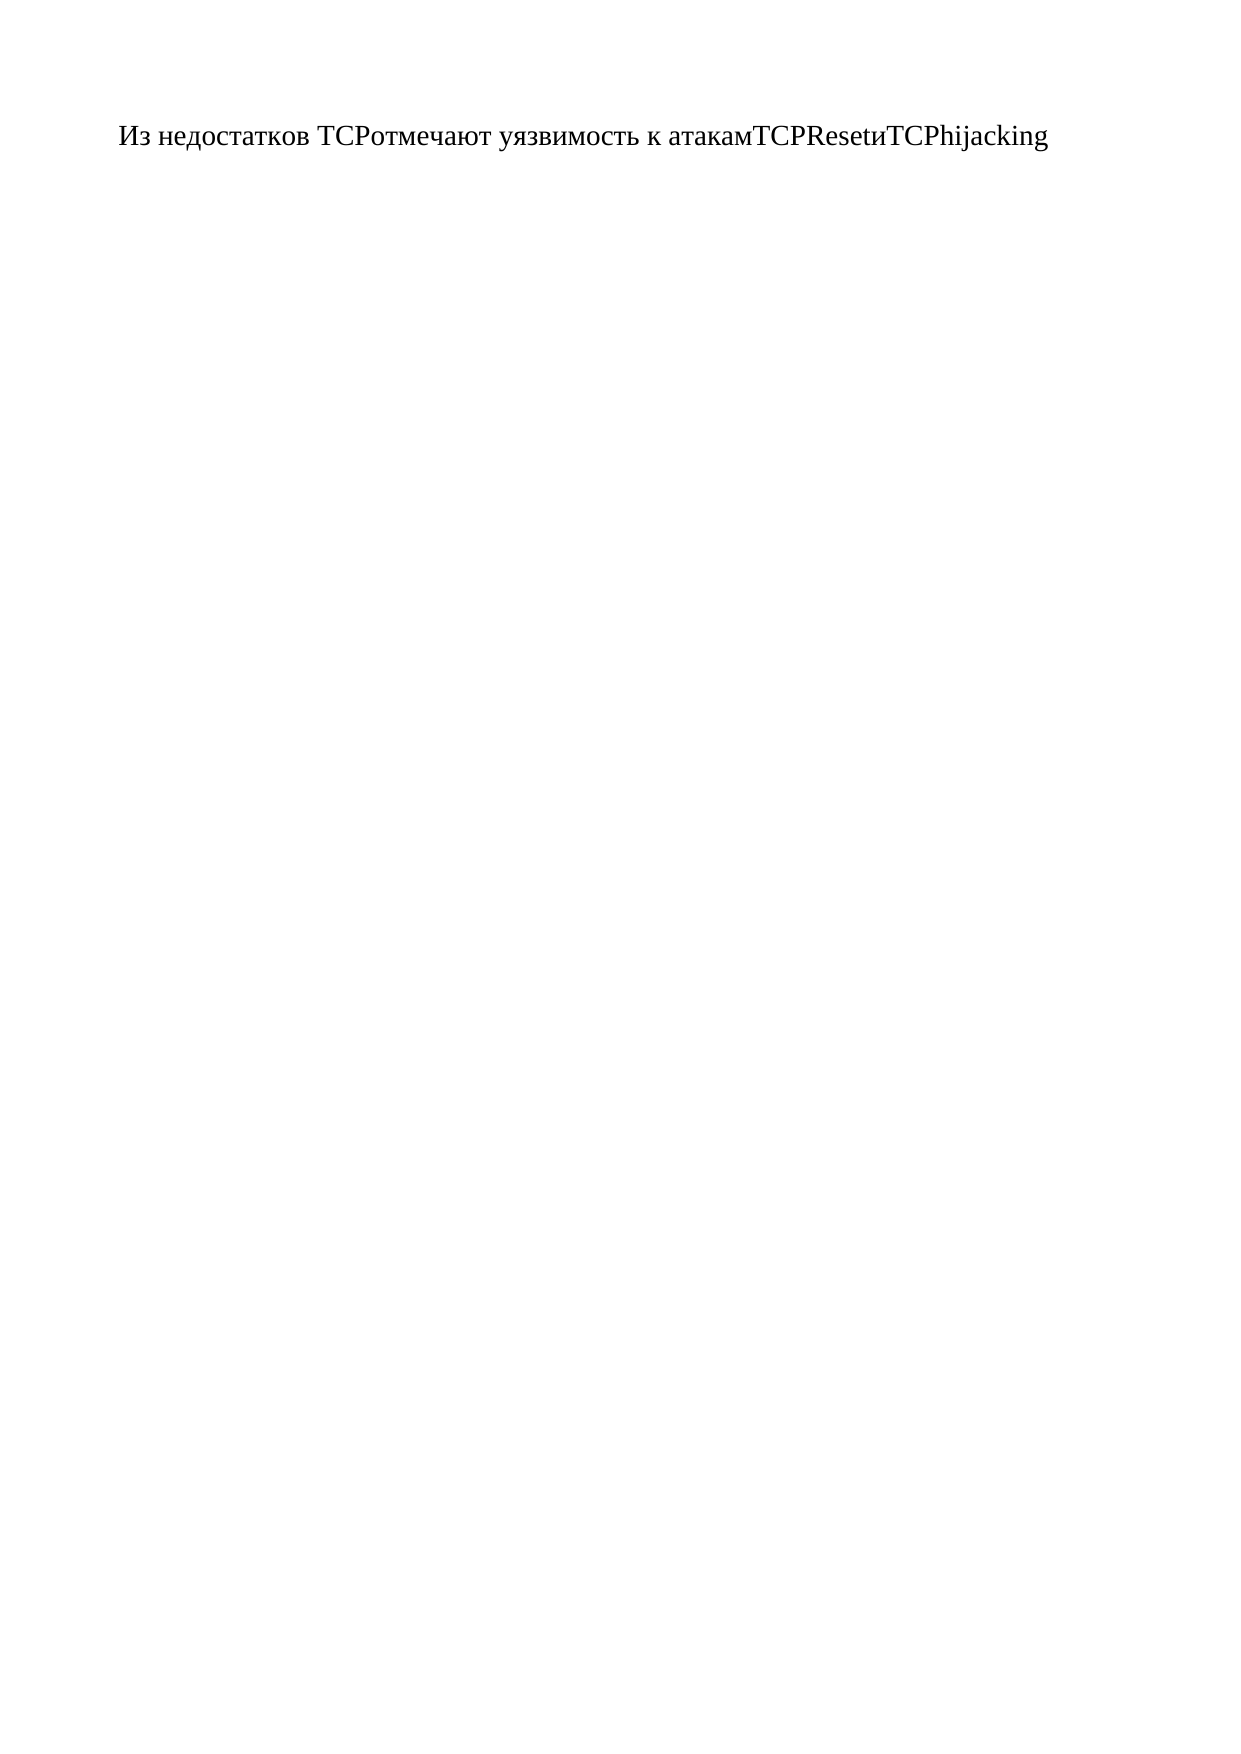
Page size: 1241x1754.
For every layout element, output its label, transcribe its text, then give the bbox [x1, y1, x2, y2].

text Из недостатков TCPотмечают уязвимость к атакамTCPResetиTCPhijacking [118, 118, 1122, 152]
